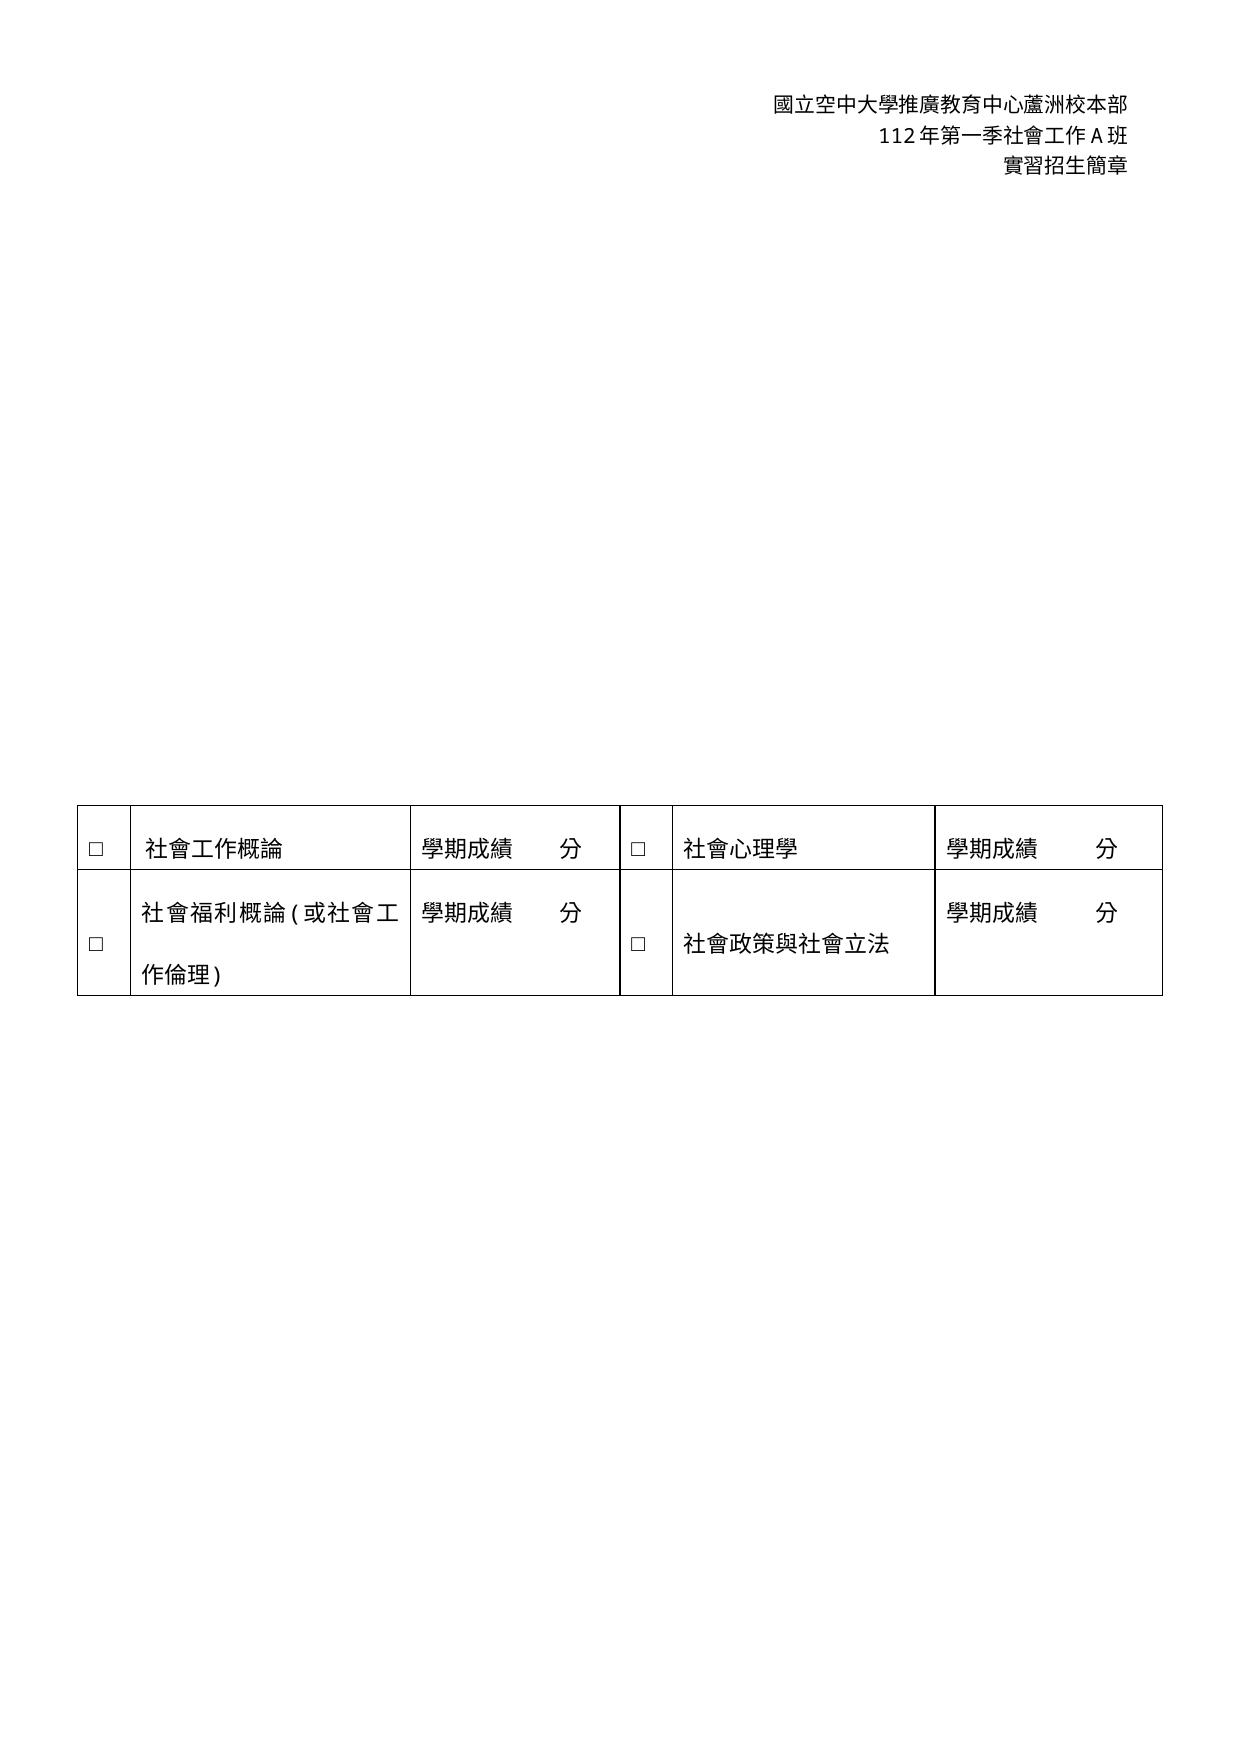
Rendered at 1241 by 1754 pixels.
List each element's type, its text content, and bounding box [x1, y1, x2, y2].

table_header 學期成績 分 [936, 806, 1162, 869]
table_cell □ [621, 870, 672, 995]
table_cell 社會政策與社會立法 [673, 870, 934, 995]
table_cell □ [78, 870, 130, 995]
table_header 學期成績 分 [411, 806, 619, 869]
table_header 社會心理學 [673, 806, 934, 869]
table_header □ [621, 806, 672, 869]
table_cell 學期成績 分 [411, 870, 619, 995]
table_header □ [78, 806, 130, 869]
table_header 社會工作概論 [131, 806, 410, 869]
table_cell 學期成績 分 [936, 870, 1162, 995]
table_cell 社會福利概論(或社會工作倫理) [131, 870, 410, 995]
